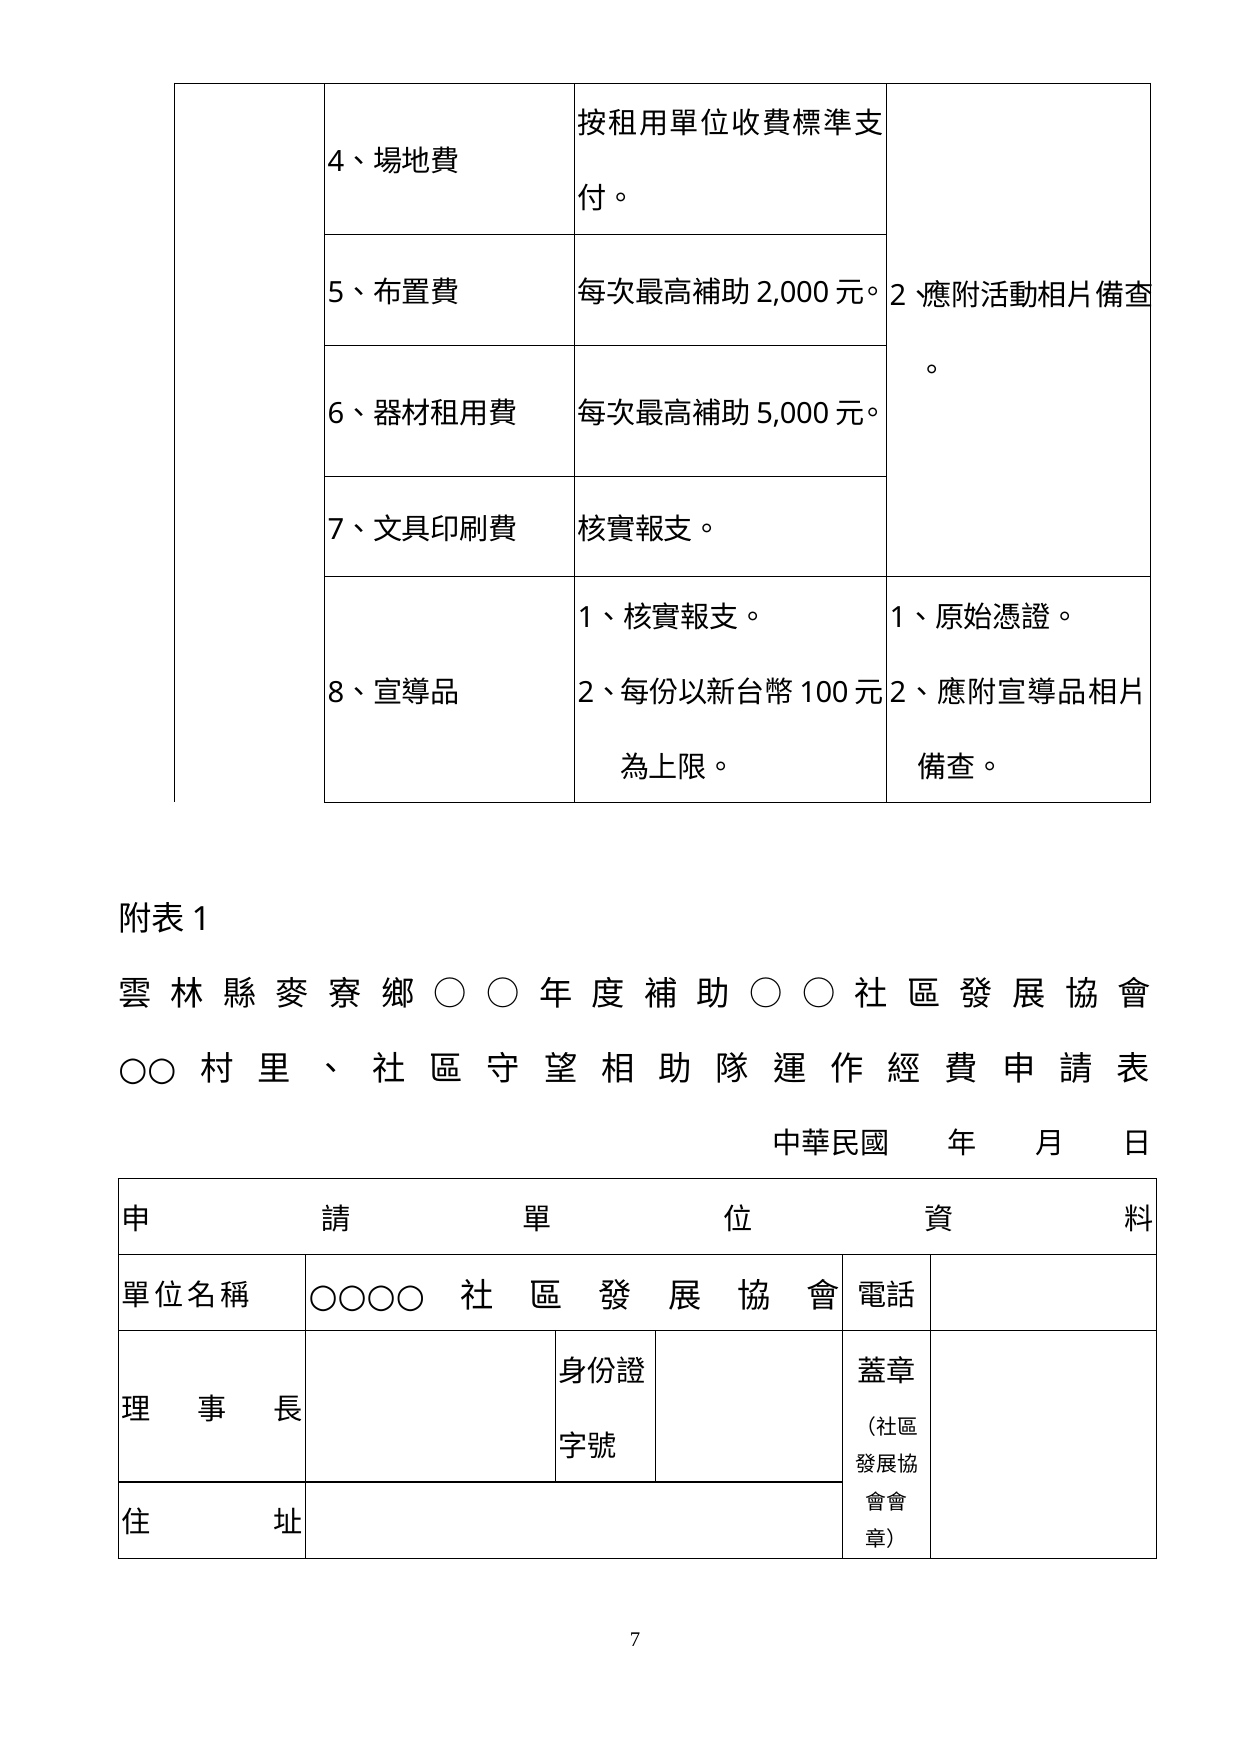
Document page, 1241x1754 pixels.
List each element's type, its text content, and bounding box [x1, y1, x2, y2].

table_cell 電話 [843, 1255, 930, 1330]
table_cell [306, 1483, 842, 1557]
table_cell 5、布置費 [325, 235, 574, 344]
table_cell [931, 1255, 1156, 1330]
table_cell 1、原始憑證。 2、應附活動相片備查。 [887, 84, 1150, 576]
table_cell [175, 84, 324, 802]
text ○○村里、社區守望相助隊運作經費申請表 [118, 1028, 1152, 1103]
table_cell 6、器材租用費 [325, 346, 574, 476]
table_cell 按租用單位收費標準支付。 [575, 84, 886, 233]
table_cell 每次最高補助2,000元。 [575, 235, 886, 344]
table_cell 4、場地費 [325, 84, 574, 233]
table_cell 8、宣導品 [325, 577, 574, 802]
table_cell [306, 1331, 555, 1481]
table_cell 身份證字號 [556, 1331, 655, 1481]
table_cell [656, 1331, 842, 1481]
table_cell ○○○○社區發展協會 [306, 1255, 842, 1330]
table_cell 理事長 [119, 1331, 305, 1481]
text 附表1 [118, 878, 1152, 953]
text 中華民國 年 月 日 [118, 1103, 1152, 1178]
table_cell 單位名稱 [119, 1255, 305, 1330]
table_cell 每次最高補助5,000元。 [575, 346, 886, 476]
table_cell 1、核實報支。 2、每份以新台幣100元為上限。 [575, 577, 886, 802]
table_cell 7、文具印刷費 [325, 477, 574, 576]
table_header 申請單位資料 [119, 1179, 1156, 1254]
table_cell 1、原始憑證。 2、應附宣導品相片備查。 [887, 577, 1150, 802]
table_cell 蓋章（社區發展協會會章） [843, 1331, 930, 1557]
table_cell 核實報支。 [575, 477, 886, 576]
table_cell [931, 1331, 1156, 1557]
text 雲林縣麥寮鄉○○年度補助○○社區發展協會 [118, 953, 1152, 1028]
table_cell 住 址 [119, 1483, 305, 1557]
